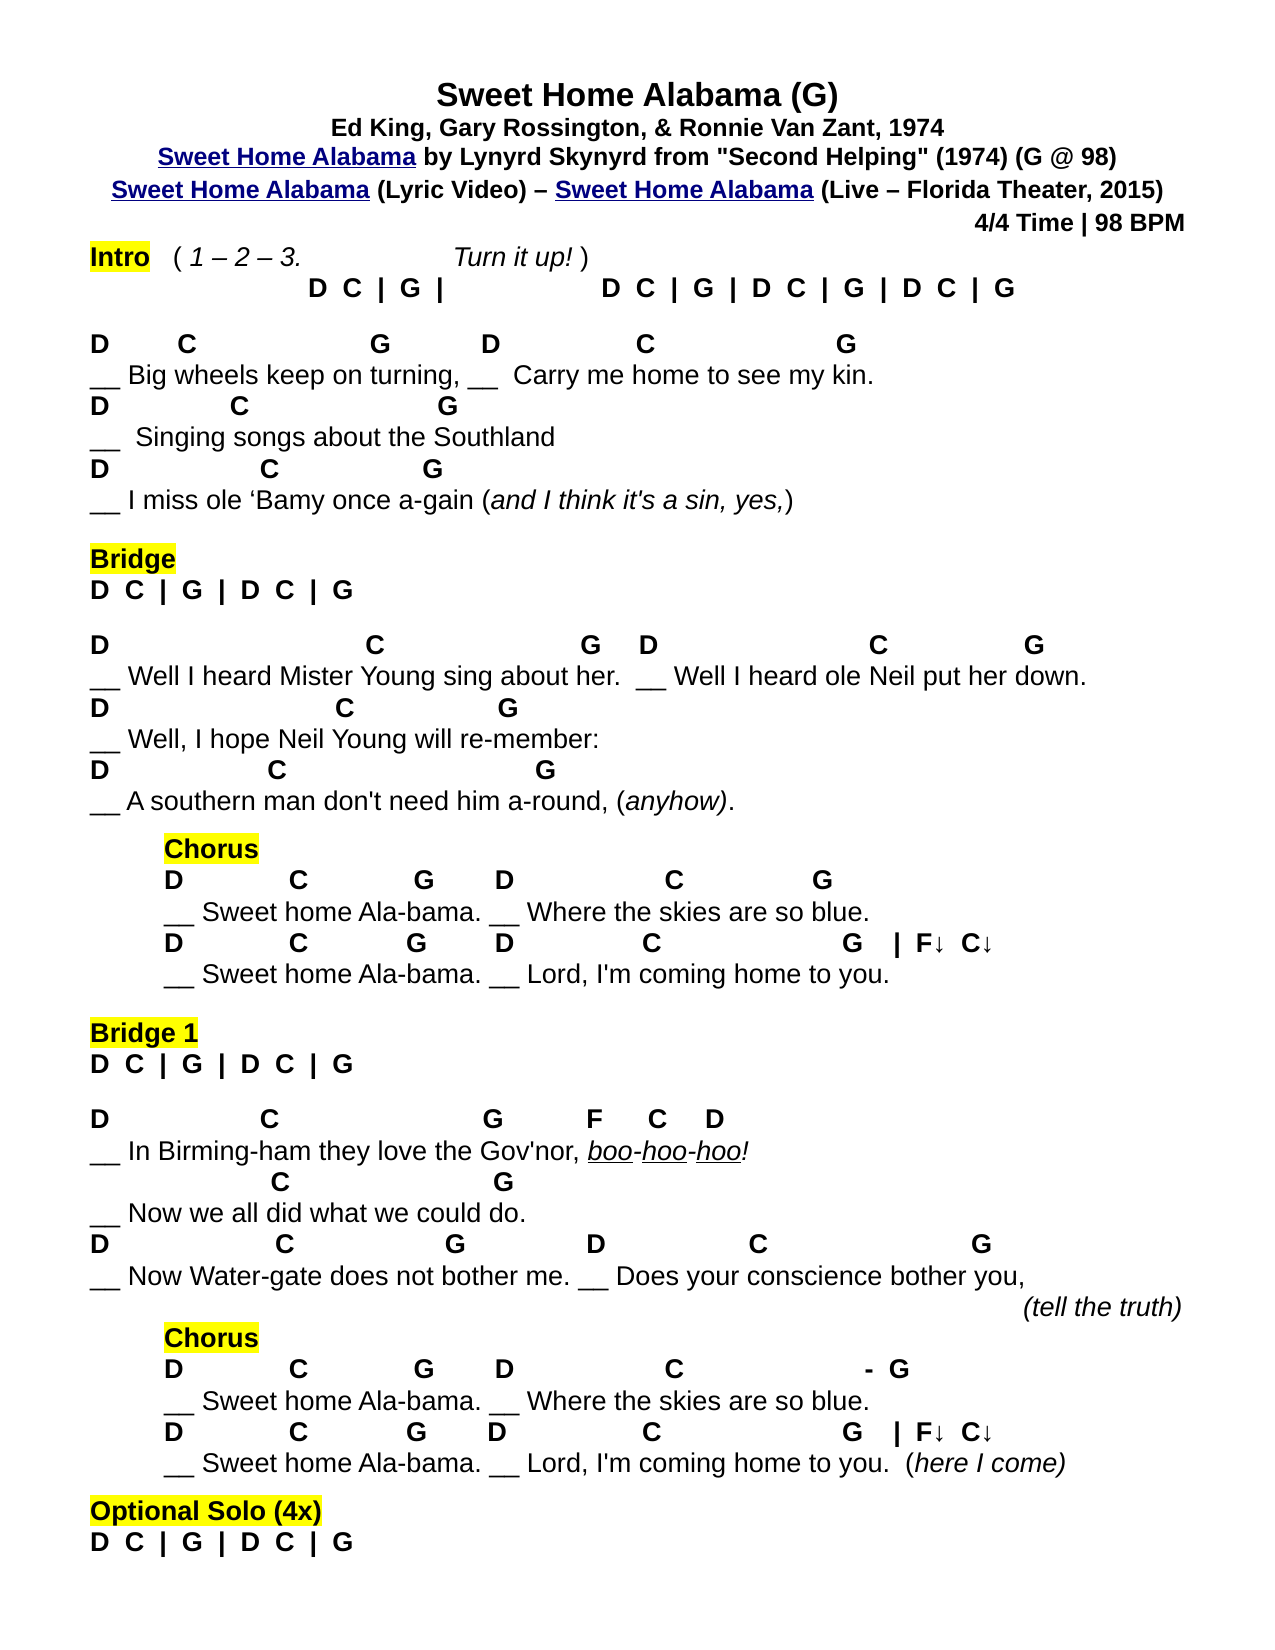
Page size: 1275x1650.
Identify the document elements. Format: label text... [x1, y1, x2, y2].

text D C G [90, 754, 1185, 785]
text __ A southern man don't need him a-round, (anyhow). [90, 785, 1185, 817]
text __ Well, I hope Neil Young will re-member: [90, 723, 1185, 754]
text D C G D C - G [164, 1353, 1185, 1384]
text Bridge 1 [90, 1017, 1185, 1048]
text Sweet Home Alabama by Lynyrd Skynyrd from "Second Helping" (1974) (G @ 98) [90, 142, 1185, 171]
text __ Sweet home Ala-bama. __ Where the skies are so blue. [164, 1384, 1185, 1416]
text D C G F C D [90, 1103, 1185, 1134]
text __ Big wheels keep on turning, __ Carry me home to see my kin. [90, 359, 1185, 390]
text D C G D C G | F↓ C↓ [164, 927, 1185, 958]
text __ Sweet home Ala-bama. __ Lord, I'm coming home to you. (here I come) [164, 1447, 1185, 1478]
text D C G [90, 692, 1185, 723]
text D C G D C G [90, 629, 1185, 660]
text D C G D C G | F↓ C↓ [164, 1416, 1185, 1447]
text D C G D C G [90, 1228, 1185, 1259]
text Intro ( 1 – 2 – 3. Turn it up! ) [90, 241, 1185, 272]
text Chorus [164, 833, 1185, 864]
text D C | G | D C | G [90, 1048, 1185, 1079]
text D C G D C G [164, 864, 1185, 896]
text 4/4 Time | 98 BPM [90, 208, 1185, 237]
text Ed King, Gary Rossington, & Ronnie Van Zant, 1974 [90, 113, 1185, 142]
text D C | G | D C | G [90, 574, 1185, 605]
text __ Singing songs about the Southland [90, 421, 1185, 453]
text D C | G | D C | G | D C | G | D C | G [90, 272, 1185, 304]
text D C G [90, 453, 1185, 484]
text __ Sweet home Ala-bama. __ Where the skies are so blue. [164, 896, 1185, 927]
text __ I miss ole ‘Bamy once a-gain (and I think it's a sin, yes,) [90, 484, 1185, 515]
text Sweet Home Alabama (G) [90, 75, 1185, 113]
text D C G D C G [90, 328, 1185, 359]
text Sweet Home Alabama (Lyric Video) – Sweet Home Alabama (Live – Florida Theater, 2015) [90, 175, 1185, 204]
text D C | G | D C | G [90, 1526, 1185, 1557]
text __ Well I heard Mister Young sing about her. __ Well I heard ole Neil put her down. [90, 660, 1185, 692]
text Optional Solo (4x) [90, 1495, 1185, 1526]
text __ Now Water-gate does not bother me. __ Does your conscience bother you, [90, 1259, 1185, 1291]
text __ Sweet home Ala-bama. __ Lord, I'm coming home to you. [164, 958, 1185, 989]
text C G [90, 1166, 1185, 1197]
text __ In Birming-ham they love the Gov'nor, boo-hoo-hoo! [90, 1134, 1185, 1166]
text Chorus [164, 1322, 1185, 1353]
text (tell the truth) [90, 1291, 1185, 1322]
text Bridge [90, 543, 1185, 574]
text D C G [90, 390, 1185, 421]
text __ Now we all did what we could do. [90, 1197, 1185, 1228]
